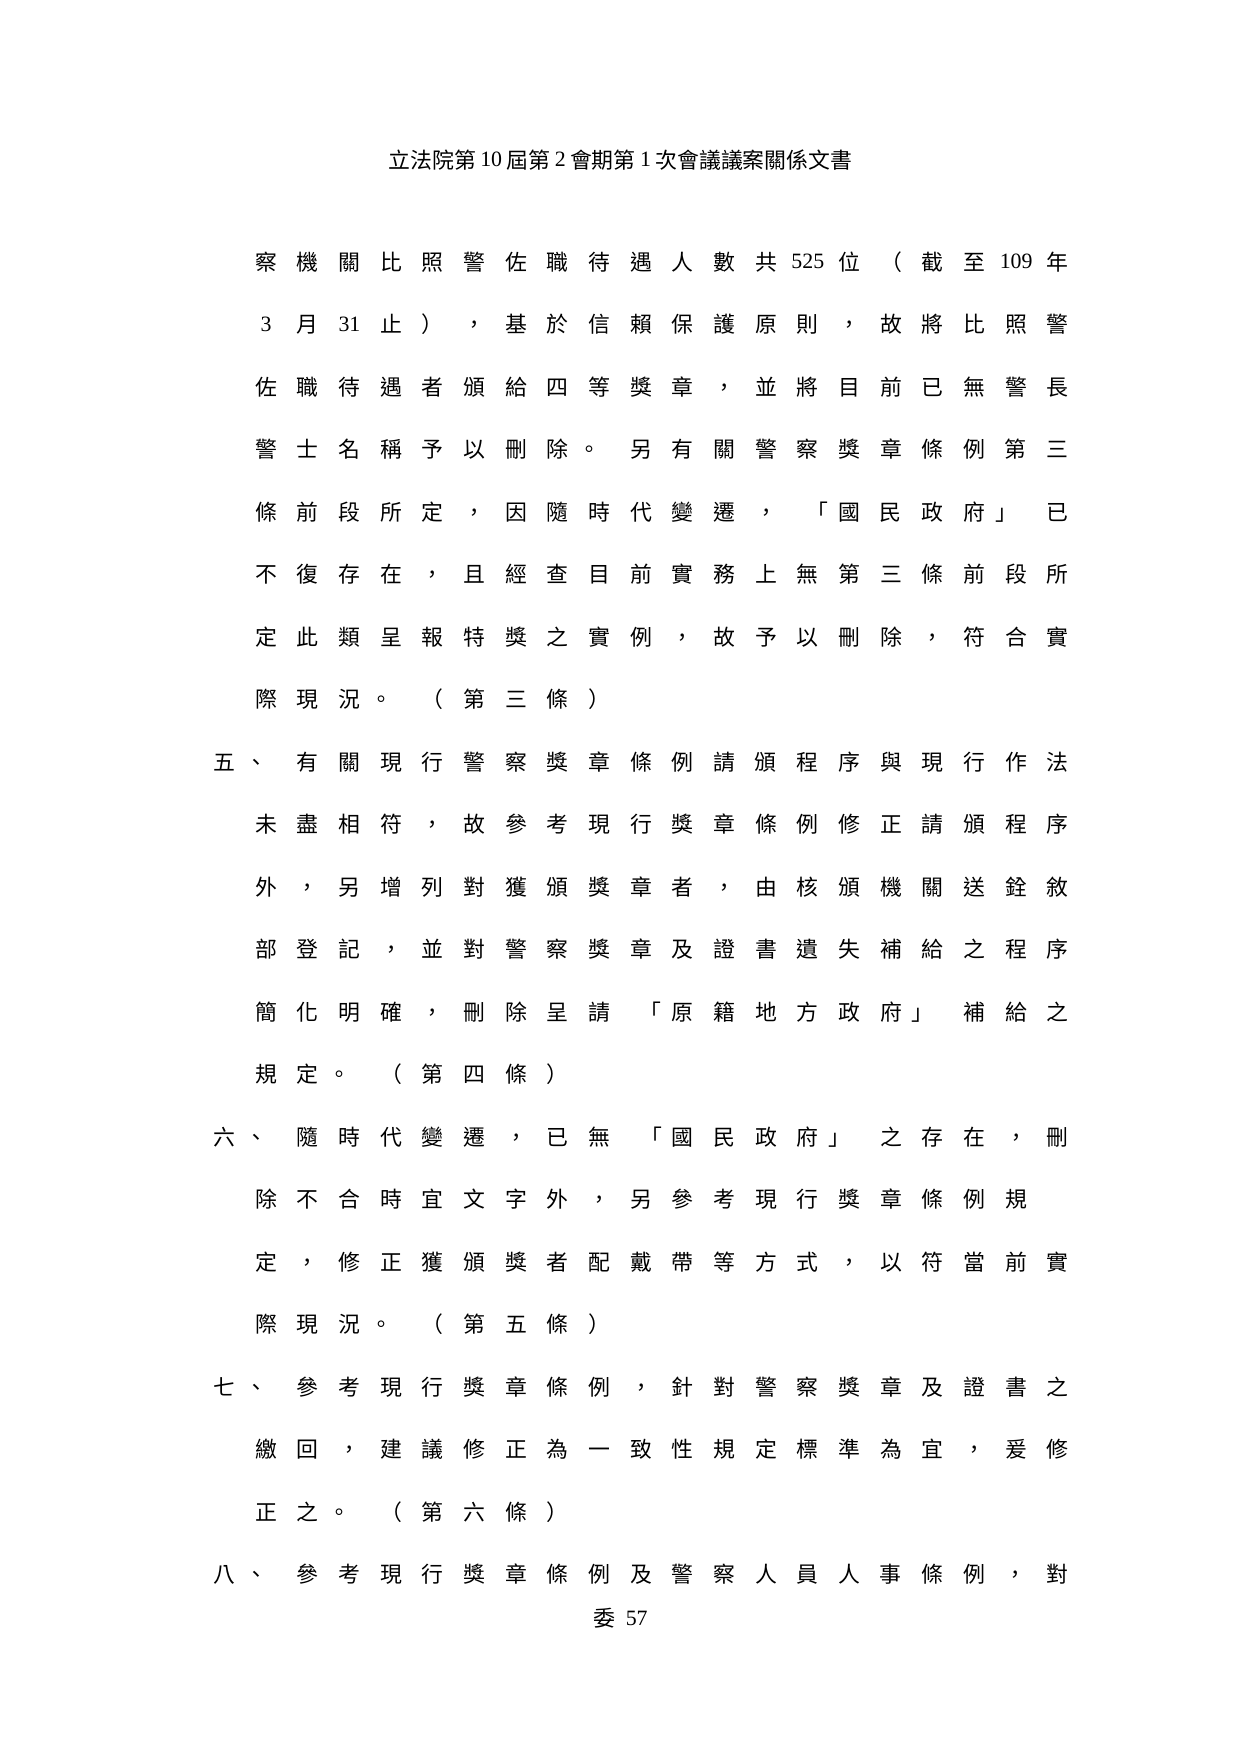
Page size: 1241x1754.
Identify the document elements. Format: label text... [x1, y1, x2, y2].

text 察機關比照警佐職待遇人數共525位（截至109年3月31止），基於信賴保護原則，故將比照警佐職待遇者頒給四等獎章，並將目前已無警長警士名稱予以刪除。另有關警察獎章條例第三條前段所定，因隨時代變遷，「國民政府」已不復存在，且經查目前實務上無第三條前段所定此類呈報特獎之實例，故予以刪除，符合實際現況。（第三條） [184, 219, 1078, 719]
text 六、隨時代變遷，已無「國民政府」之存在，刪除不合時宜文字外，另參考現行獎章條例規定，修正獲頒獎者配戴帶等方式，以符當前實際現況。（第五條） [184, 1094, 1078, 1344]
text 七、參考現行獎章條例，針對警察獎章及證書之繳回，建議修正為一致性規定標準為宜，爰修正之。（第六條） [184, 1344, 1078, 1531]
text 八、參考現行獎章條例及警察人員人事條例，對 [184, 1531, 1078, 1594]
text 五、有關現行警察獎章條例請頒程序與現行作法未盡相符，故參考現行獎章條例修正請頒程序外，另增列對獲頒獎章者，由核頒機關送銓敘部登記，並對警察獎章及證書遺失補給之程序簡化明確，刪除呈請「原籍地方政府」補給之規定。（第四條） [184, 719, 1078, 1094]
